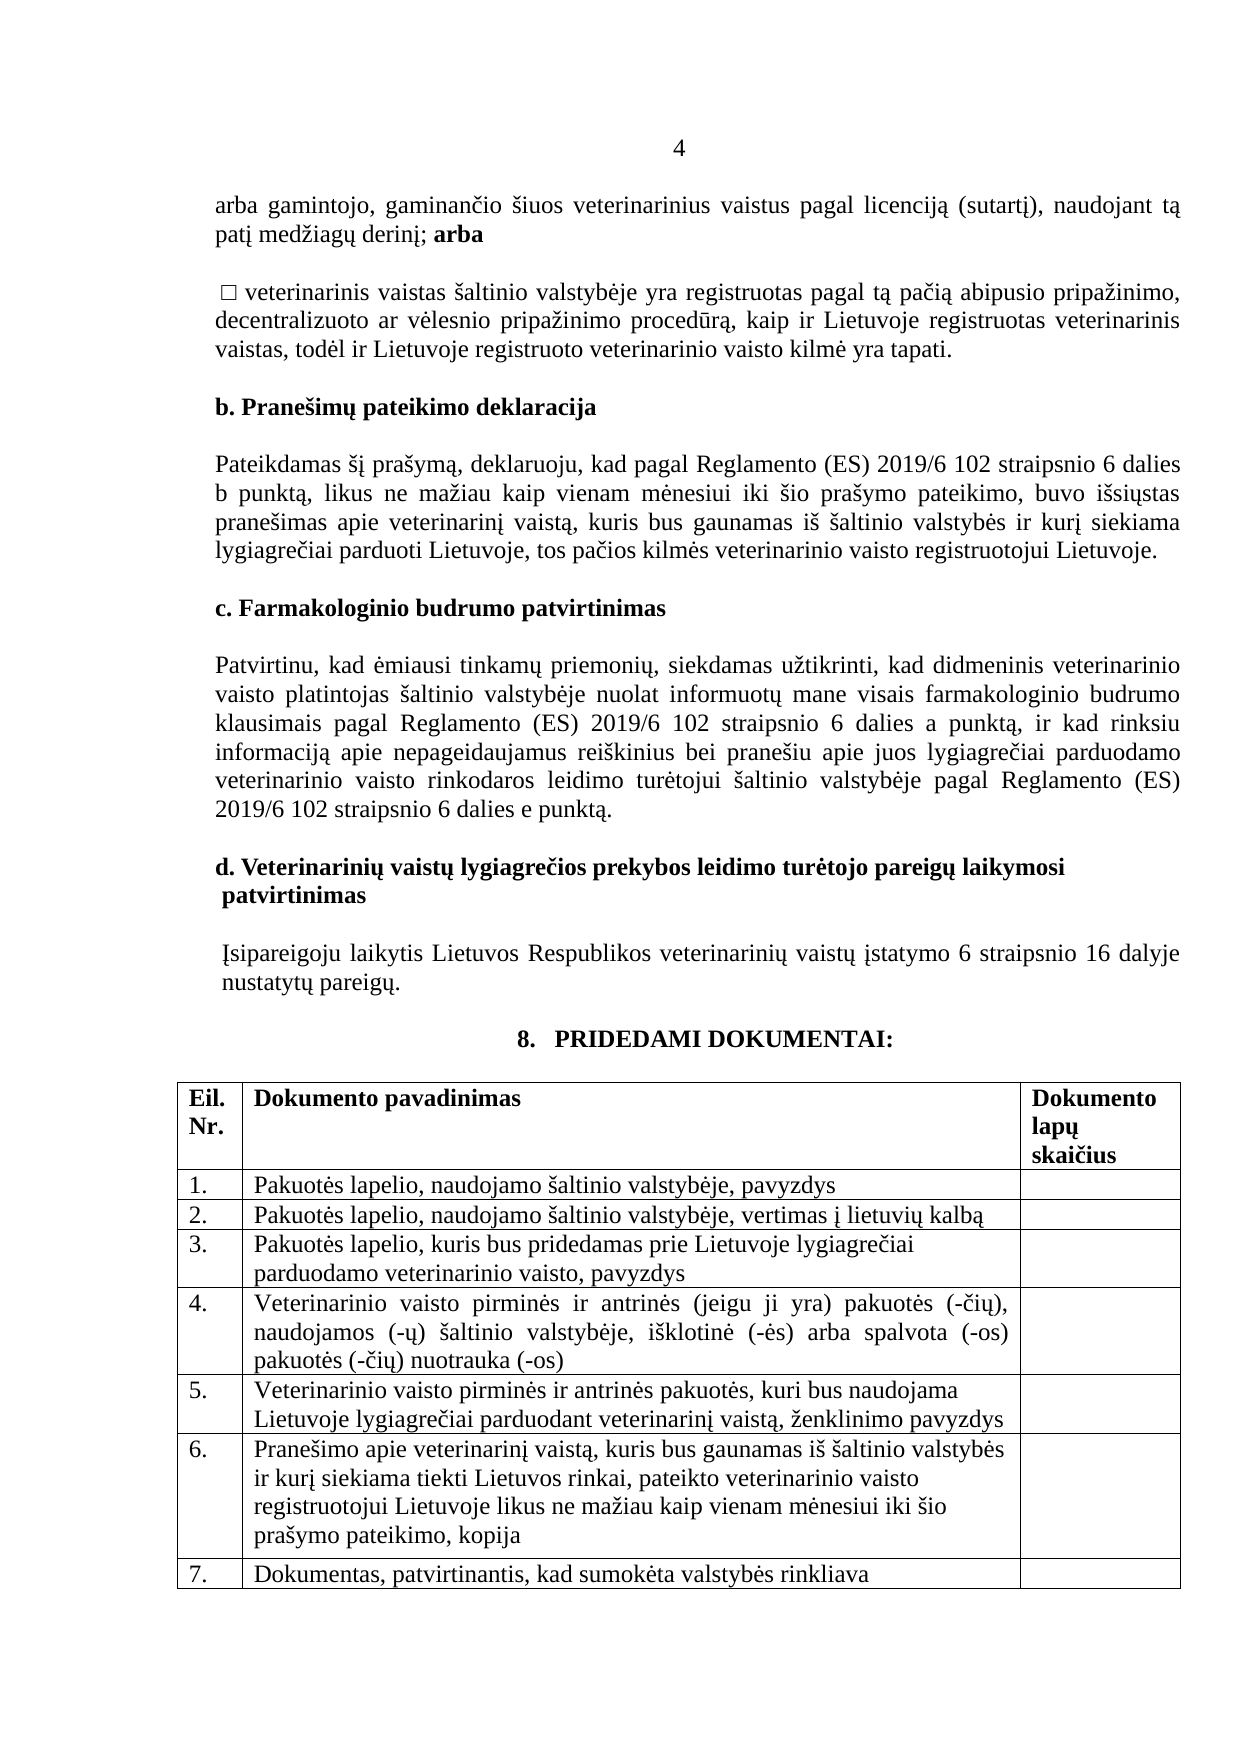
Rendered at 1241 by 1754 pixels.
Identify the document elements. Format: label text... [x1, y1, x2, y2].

text □ veterinarinis vaistas šaltinio valstybėje yra registruotas pagal tą pačią abipusio pripažinimo, decentralizuoto ar vėlesnio pripažinimo procedūrą, kaip ir Lietuvoje registruotas veterinarinis vaistas, todėl ir Lietuvoje registruoto veterinarinio vaisto kilmė yra tapati. [215, 277, 1181, 363]
table_cell Pakuotės lapelio, naudojamo šaltinio valstybėje, vertimas į lietuvių kalbą [243, 1200, 1020, 1228]
text d. Veterinarinių vaistų lygiagrečios prekybos leidimo turėtojo pareigų laikymosi [177, 852, 1181, 880]
table_cell [1021, 1200, 1180, 1228]
text 8. PRIDEDAMI DOKUMENTAI: [229, 1024, 1181, 1053]
table_cell [1021, 1375, 1180, 1433]
table_cell [1021, 1559, 1180, 1587]
text c. Farmakologinio budrumo patvirtinimas [177, 593, 1181, 622]
text Pateikdamas šį prašymą, deklaruoju, kad pagal Reglamento (ES) 2019/6 102 straipsnio 6 dalies b punktą, likus ne mažiau kaip vienam mėnesiui iki šio prašymo pateikimo, buvo išsiųstas pranešimas apie veterinarinį vaistą, kuris bus gaunamas iš šaltinio valstybės ir kurį siekiama lygiagrečiai parduoti Lietuvoje, tos pačios kilmės veterinarinio vaisto registruotojui Lietuvoje. [215, 449, 1181, 564]
table_cell [1021, 1288, 1180, 1374]
table_cell Pakuotės lapelio, naudojamo šaltinio valstybėje, pavyzdys [243, 1170, 1020, 1199]
table_cell Pakuotės lapelio, kuris bus pridedamas prie Lietuvoje lygiagrečiai parduodamo veterinarinio vaisto, pavyzdys [243, 1230, 1020, 1287]
table_header Dokumento lapų skaičius [1021, 1083, 1180, 1169]
table_cell [1021, 1434, 1180, 1558]
table_cell [1021, 1230, 1180, 1287]
table_cell Dokumentas, patvirtinantis, kad sumokėta valstybės rinkliava [243, 1559, 1020, 1587]
table_cell 7. [178, 1559, 242, 1587]
table_header Eil. Nr. [178, 1083, 242, 1169]
table_cell 5. [178, 1375, 242, 1433]
table_cell 2. [178, 1200, 242, 1228]
table_cell 6. [178, 1434, 242, 1558]
table_cell Veterinarinio vaisto pirminės ir antrinės (jeigu ji yra) pakuotės (-čių), naudojamos (-ų) šaltinio valstybėje, išklotinė (-ės) arba spalvota (-os) pakuotės (-čių) nuotrauka (-os) [243, 1288, 1020, 1374]
text arba gamintojo, gaminančio šiuos veterinarinius vaistus pagal licenciją (sutartį), naudojant tą patį medžiagų derinį; arba [215, 190, 1181, 248]
table_cell Veterinarinio vaisto pirminės ir antrinės pakuotės, kuri bus naudojama Lietuvoje lygiagrečiai parduodant veterinarinį vaistą, ženklinimo pavyzdys [243, 1375, 1020, 1433]
table_cell 3. [178, 1230, 242, 1287]
text b. Pranešimų pateikimo deklaracija [177, 392, 1181, 420]
text Įsipareigoju laikytis Lietuvos Respublikos veterinarinių vaistų įstatymo 6 straipsnio 16 dalyje nustatytų pareigų. [222, 938, 1181, 995]
text patvirtinimas [222, 880, 1181, 909]
table_cell 4. [178, 1288, 242, 1374]
table_cell Pranešimo apie veterinarinį vaistą, kuris bus gaunamas iš šaltinio valstybės ir kurį siekiama tiekti Lietuvos rinkai, pateikto veterinarinio vaisto registruotojui Lietuvoje likus ne mažiau kaip vienam mėnesiui iki šio prašymo pateikimo, kopija [243, 1434, 1020, 1558]
table_cell [1021, 1170, 1180, 1199]
table_cell 1. [178, 1170, 242, 1199]
text Patvirtinu, kad ėmiausi tinkamų priemonių, siekdamas užtikrinti, kad didmeninis veterinarinio vaisto platintojas šaltinio valstybėje nuolat informuotų mane visais farmakologinio budrumo klausimais pagal Reglamento (ES) 2019/6 102 straipsnio 6 dalies a punktą, ir kad rinksiu informaciją apie nepageidaujamus reiškinius bei pranešiu apie juos lygiagrečiai parduodamo veterinarinio vaisto rinkodaros leidimo turėtojui šaltinio valstybėje pagal Reglamento (ES) 2019/6 102 straipsnio 6 dalies e punktą. [215, 650, 1181, 823]
table_header Dokumento pavadinimas [243, 1083, 1020, 1169]
